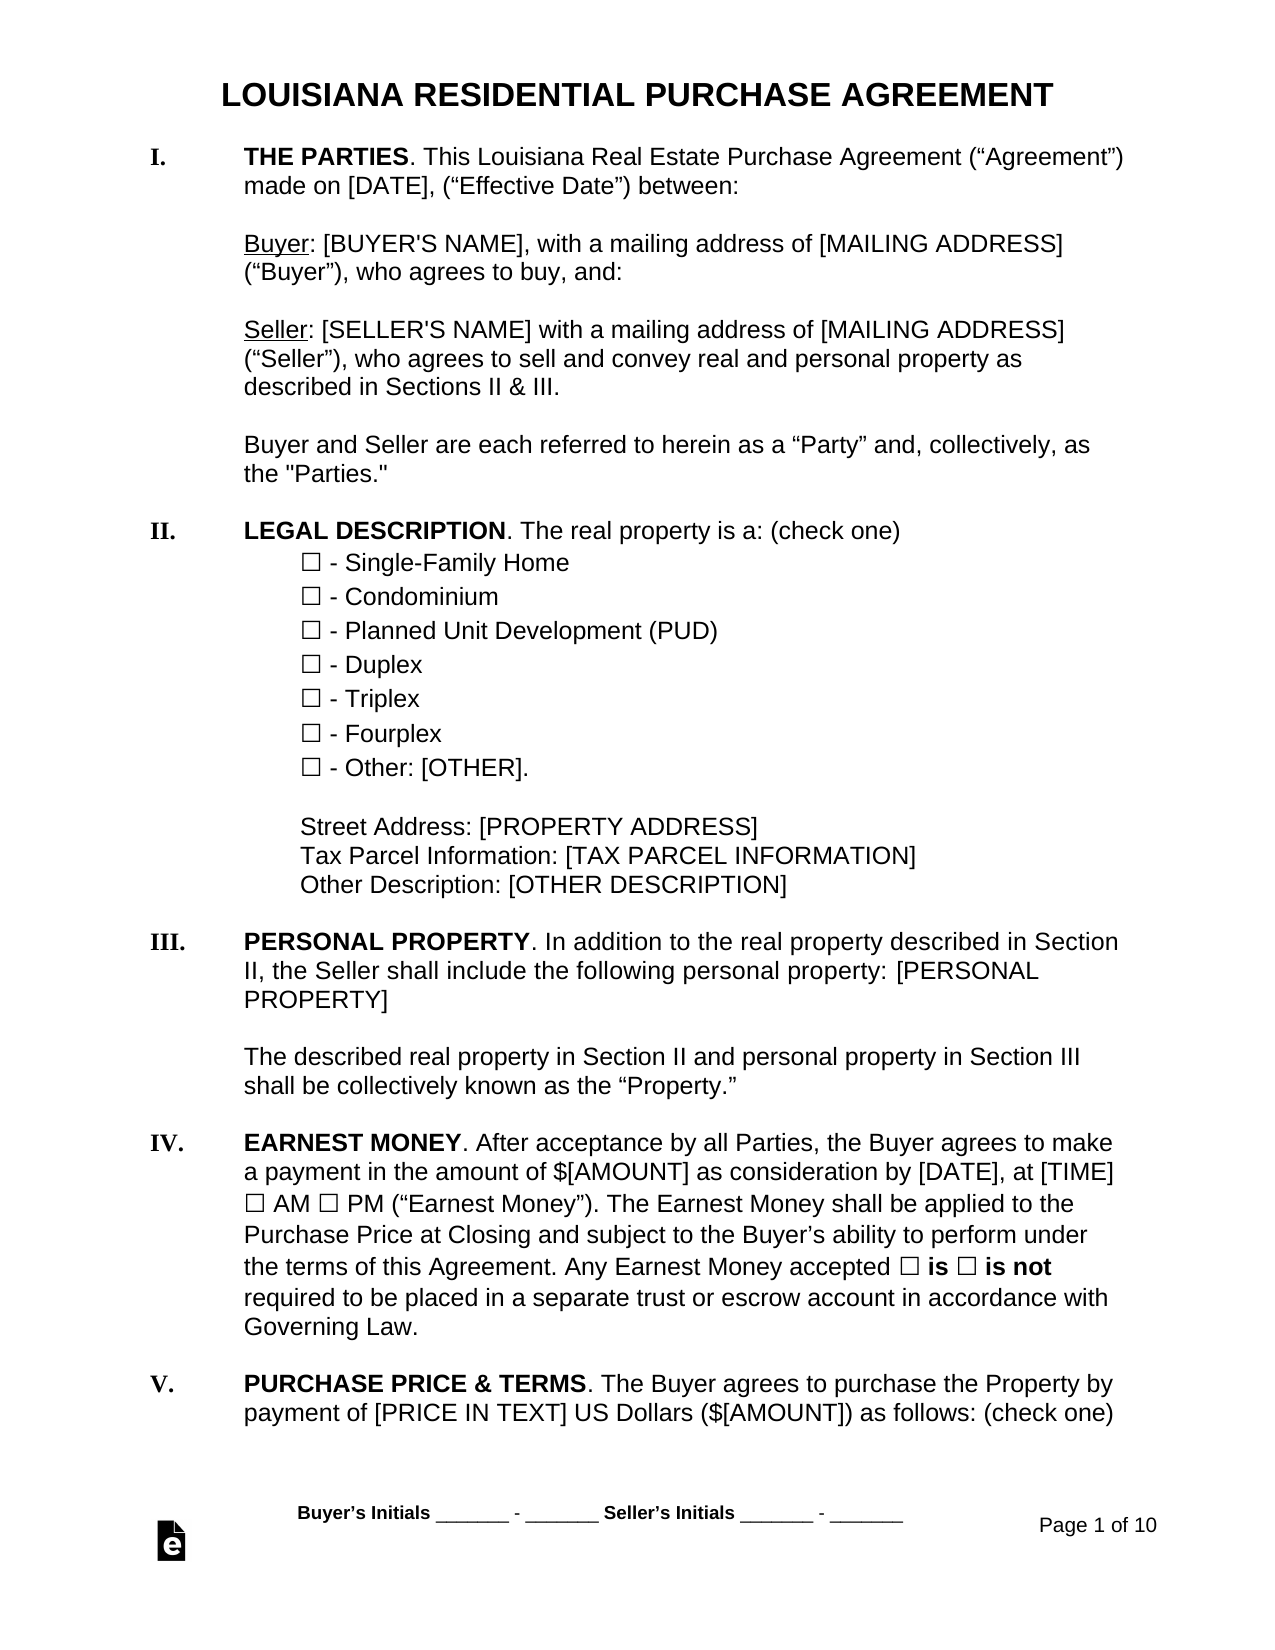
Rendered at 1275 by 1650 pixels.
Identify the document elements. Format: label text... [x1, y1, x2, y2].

text LOUISIANA RESIDENTIAL PURCHASE AGREEMENT [150, 75, 1125, 113]
list PURCHASE PRICE & TERMS. The Buyer agrees to purchase the Property by payment of [PRICE IN TEXT] US Dollars ($[AMOUNT]) as follows: (check one) [150, 1369, 1125, 1427]
list EARNEST MONEY. After acceptance by all Parties, the Buyer agrees to make a payment in the amount of $[AMOUNT] as consideration by [DATE], at [TIME] ☐ AM ☐ PM (“Earnest Money”). The Earnest Money shall be applied to the Purchase Price at Closing and subject to the Buyer’s ability to perform under the terms of this Agreement. Any Earnest Money accepted ☐ is ☐ is not required to be placed in a separate trust or escrow account in accordance with Governing Law. [150, 1128, 1125, 1340]
text Buyer: [BUYER'S NAME], with a mailing address of [MAILING ADDRESS] (“Buyer”), who agrees to buy, and: [244, 228, 1125, 286]
text Tax Parcel Information: [TAX PARCEL INFORMATION] [300, 841, 1125, 869]
text ☐ - Single-Family Home [300, 545, 1125, 579]
text Street Address: [PROPERTY ADDRESS] [300, 812, 1125, 841]
text ☐ - Triplex [300, 681, 1125, 715]
text ☐ - Other: [OTHER]. [300, 749, 1125, 783]
list LEGAL DESCRIPTION. The real property is a: (check one) [150, 516, 1125, 545]
text Other Description: [OTHER DESCRIPTION] [300, 869, 1125, 898]
list THE PARTIES. This Louisiana Real Estate Purchase Agreement (“Agreement”) made on [DATE], (“Effective Date”) between: [150, 142, 1125, 200]
text Seller: [SELLER'S NAME] with a mailing address of [MAILING ADDRESS] (“Seller”), who agrees to sell and convey real and personal property as described in Sections II & III. [244, 315, 1125, 401]
list PERSONAL PROPERTY. In addition to the real property described in Section II, the Seller shall include the following personal property: [PERSONAL PROPERTY] [150, 927, 1125, 1013]
text The described real property in Section II and personal property in Section III shall be collectively known as the “Property.” [244, 1042, 1125, 1100]
text ☐ - Fourplex [300, 715, 1125, 749]
text ☐ - Condominium [300, 579, 1125, 613]
text Buyer and Seller are each referred to herein as a “Party” and, collectively, as the "Parties." [244, 430, 1125, 487]
text ☐ - Duplex [300, 647, 1125, 681]
text ☐ - Planned Unit Development (PUD) [300, 613, 1125, 647]
